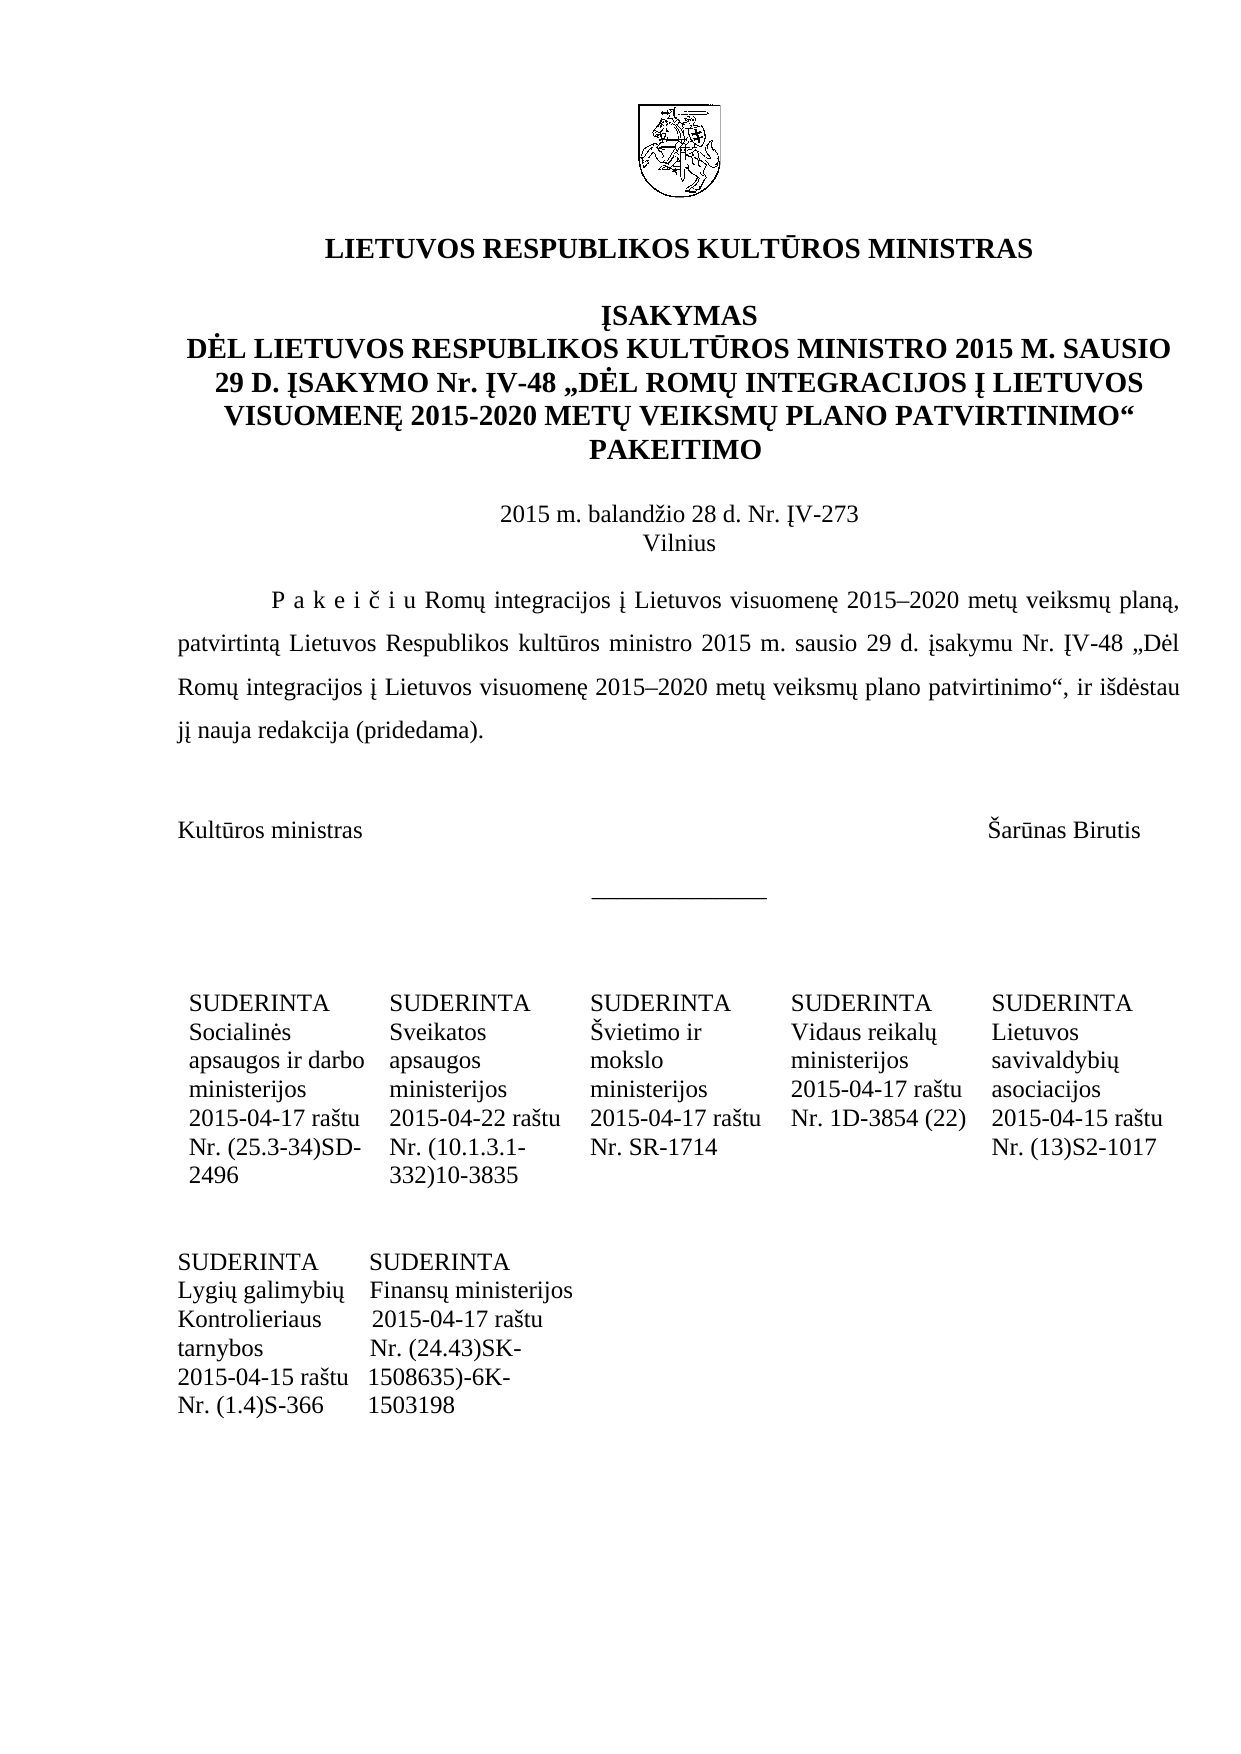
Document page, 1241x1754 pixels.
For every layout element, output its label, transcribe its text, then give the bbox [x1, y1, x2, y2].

table_header SUDERINTA Vidaus reikalų ministerijos 2015-04-17 raštu Nr. 1D-3854 (22) [779, 959, 980, 1189]
text SUDERINTA SUDERINTA [177, 1247, 1181, 1275]
text 2015-04-15 raštu 1508635)-6K- [177, 1362, 1181, 1390]
text ______________ [177, 873, 1181, 902]
table_header SUDERINTA Švietimo ir mokslo ministerijos 2015-04-17 raštu Nr. SR-1714 [579, 959, 779, 1189]
text LIETUVOS RESPUBLIKOS KULTŪROS MINISTRAS [177, 231, 1181, 264]
text Kultūros ministras Šarūnas Birutis [177, 815, 1181, 844]
text Nr. (1.4)S-366 1503198 [177, 1390, 1181, 1419]
text 2015 m. balandžio 28 d. Nr. ĮV-273 [177, 499, 1181, 528]
table_header SUDERINTA Lietuvos savivaldybių asociacijos 2015-04-15 raštu Nr. (13)S2-1017 [980, 959, 1181, 1189]
text ĮSAKYMAS [177, 298, 1181, 331]
table_header SUDERINTA Sveikatos apsaugos ministerijos 2015-04-22 raštu Nr. (10.1.3.1-332)10-3835 [378, 959, 578, 1189]
text Lygių galimybių Finansų ministerijos [177, 1275, 1181, 1304]
table_header SUDERINTA Socialinės apsaugos ir darbo ministerijos 2015-04-17 raštu Nr. (25.3-34)SD-2496 [177, 959, 378, 1189]
text DĖL LIETUVOS RESPUBLIKOS KULTŪROS MINISTRO 2015 M. SAUSIO 29 D. ĮSAKYMO Nr. ĮV-48 „DĖL ROMŲ INTEGRACIJOS Į LIETUVOS VISUOMENĘ 2015-2020 METŲ VEIKSMŲ PLANO PATVIRTINIMO“ PAKEITIMO [177, 331, 1181, 466]
text P a k e i č i u Romų integracijos į Lietuvos visuomenę 2015–2020 metų veiksmų planą, patvirtintą Lietuvos Respublikos kultūros ministro 2015 m. sausio 29 d. įsakymu Nr. ĮV-48 „Dėl Romų integracijos į Lietuvos visuomenę 2015–2020 metų veiksmų plano patvirtinimo“, ir išdėstau jį nauja redakcija (pridedama). [177, 585, 1181, 743]
text tarnybos Nr. (24.43)SK- [177, 1333, 1181, 1362]
text Vilnius [177, 528, 1181, 557]
text Kontrolieriaus 2015-04-17 raštu [177, 1304, 1181, 1333]
